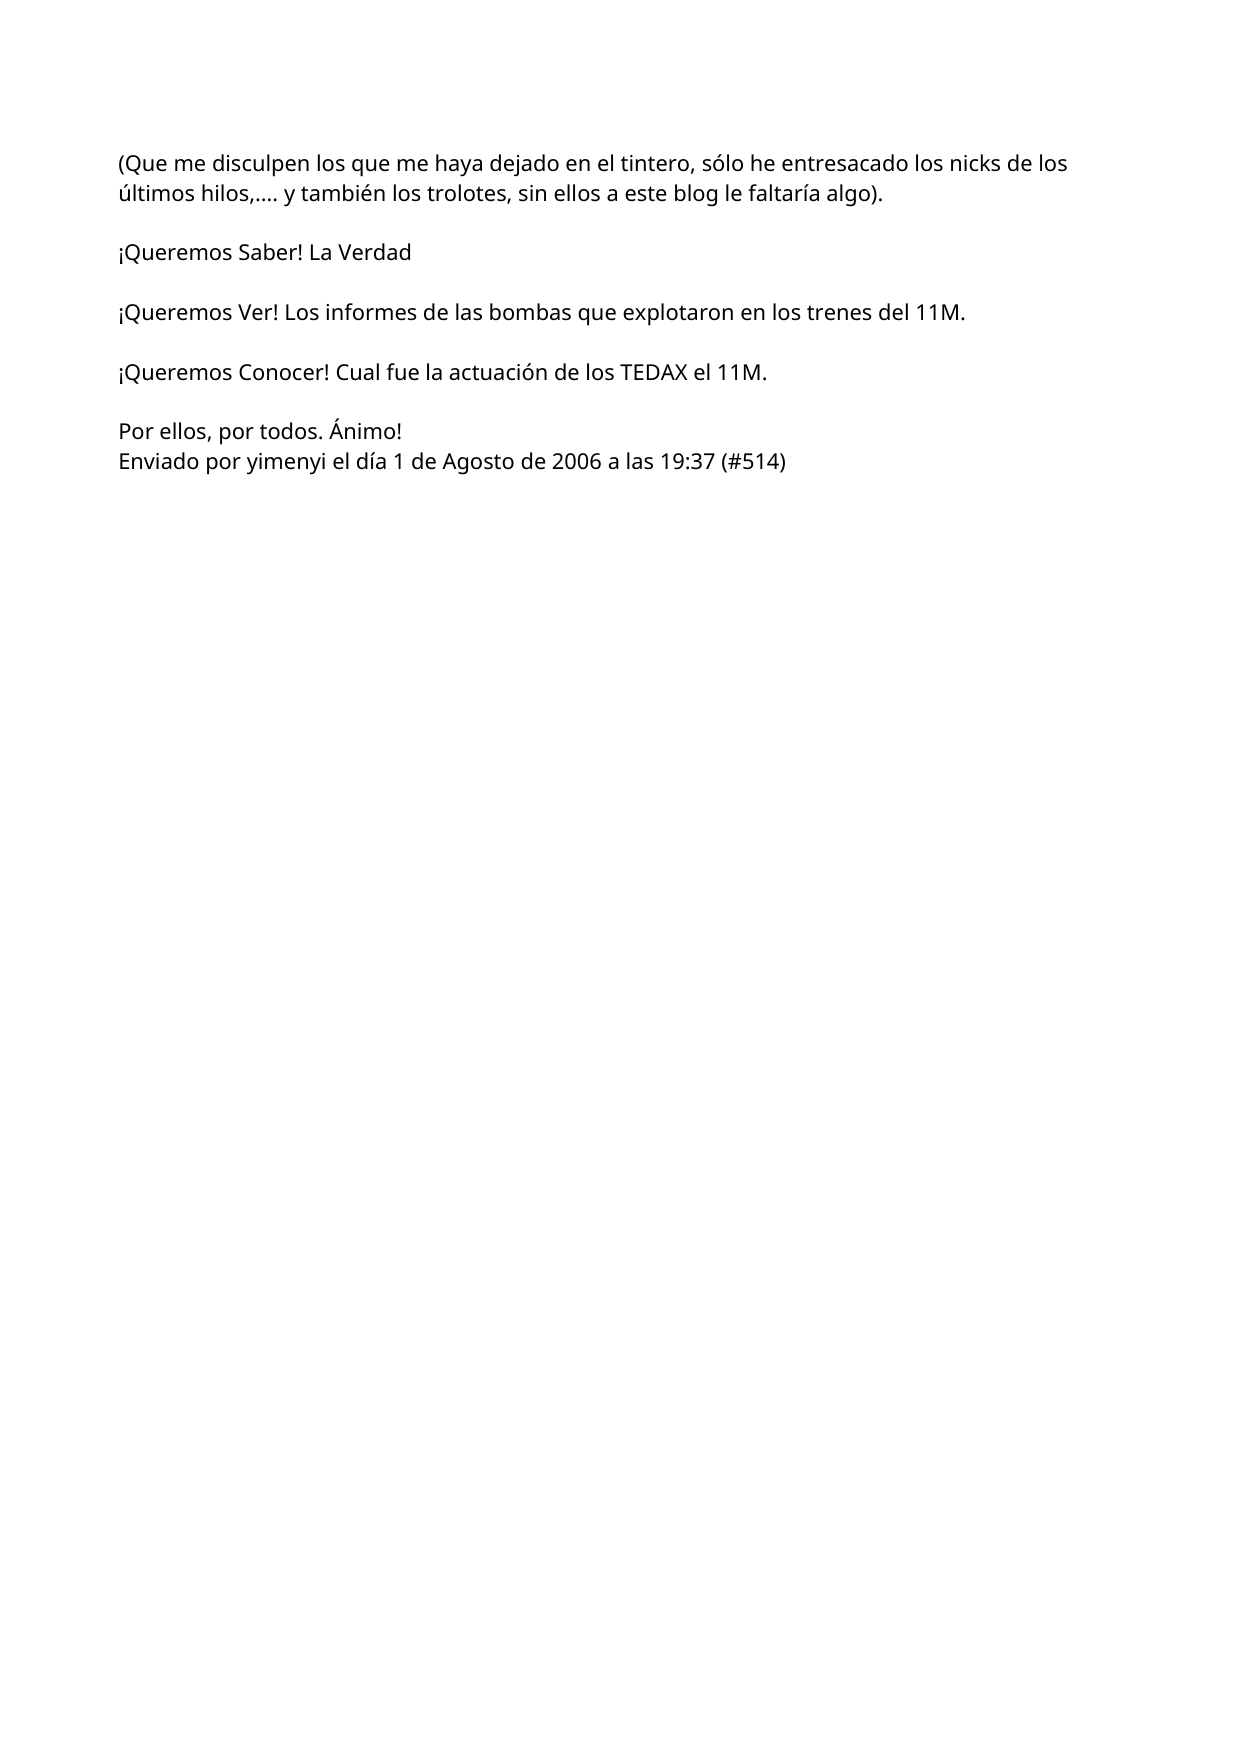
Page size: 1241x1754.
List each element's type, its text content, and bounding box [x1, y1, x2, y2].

text ¡Queremos Saber! La Verdad [118, 237, 1122, 267]
text ¡Queremos Ver! Los informes de las bombas que explotaron en los trenes del 11M. [118, 297, 1122, 327]
text ¡Queremos Conocer! Cual fue la actuación de los TEDAX el 11M. [118, 356, 1122, 386]
text (Que me disculpen los que me haya dejado en el tintero, sólo he entresacado los nicks de los últimos hilos,…. y también los trolotes, sin ellos a este blog le faltaría algo). [118, 148, 1122, 207]
text Por ellos, por todos. Ánimo! [118, 416, 1122, 446]
text Enviado por yimenyi el día 1 de Agosto de 2006 a las 19:37 (#514) [118, 446, 1122, 476]
